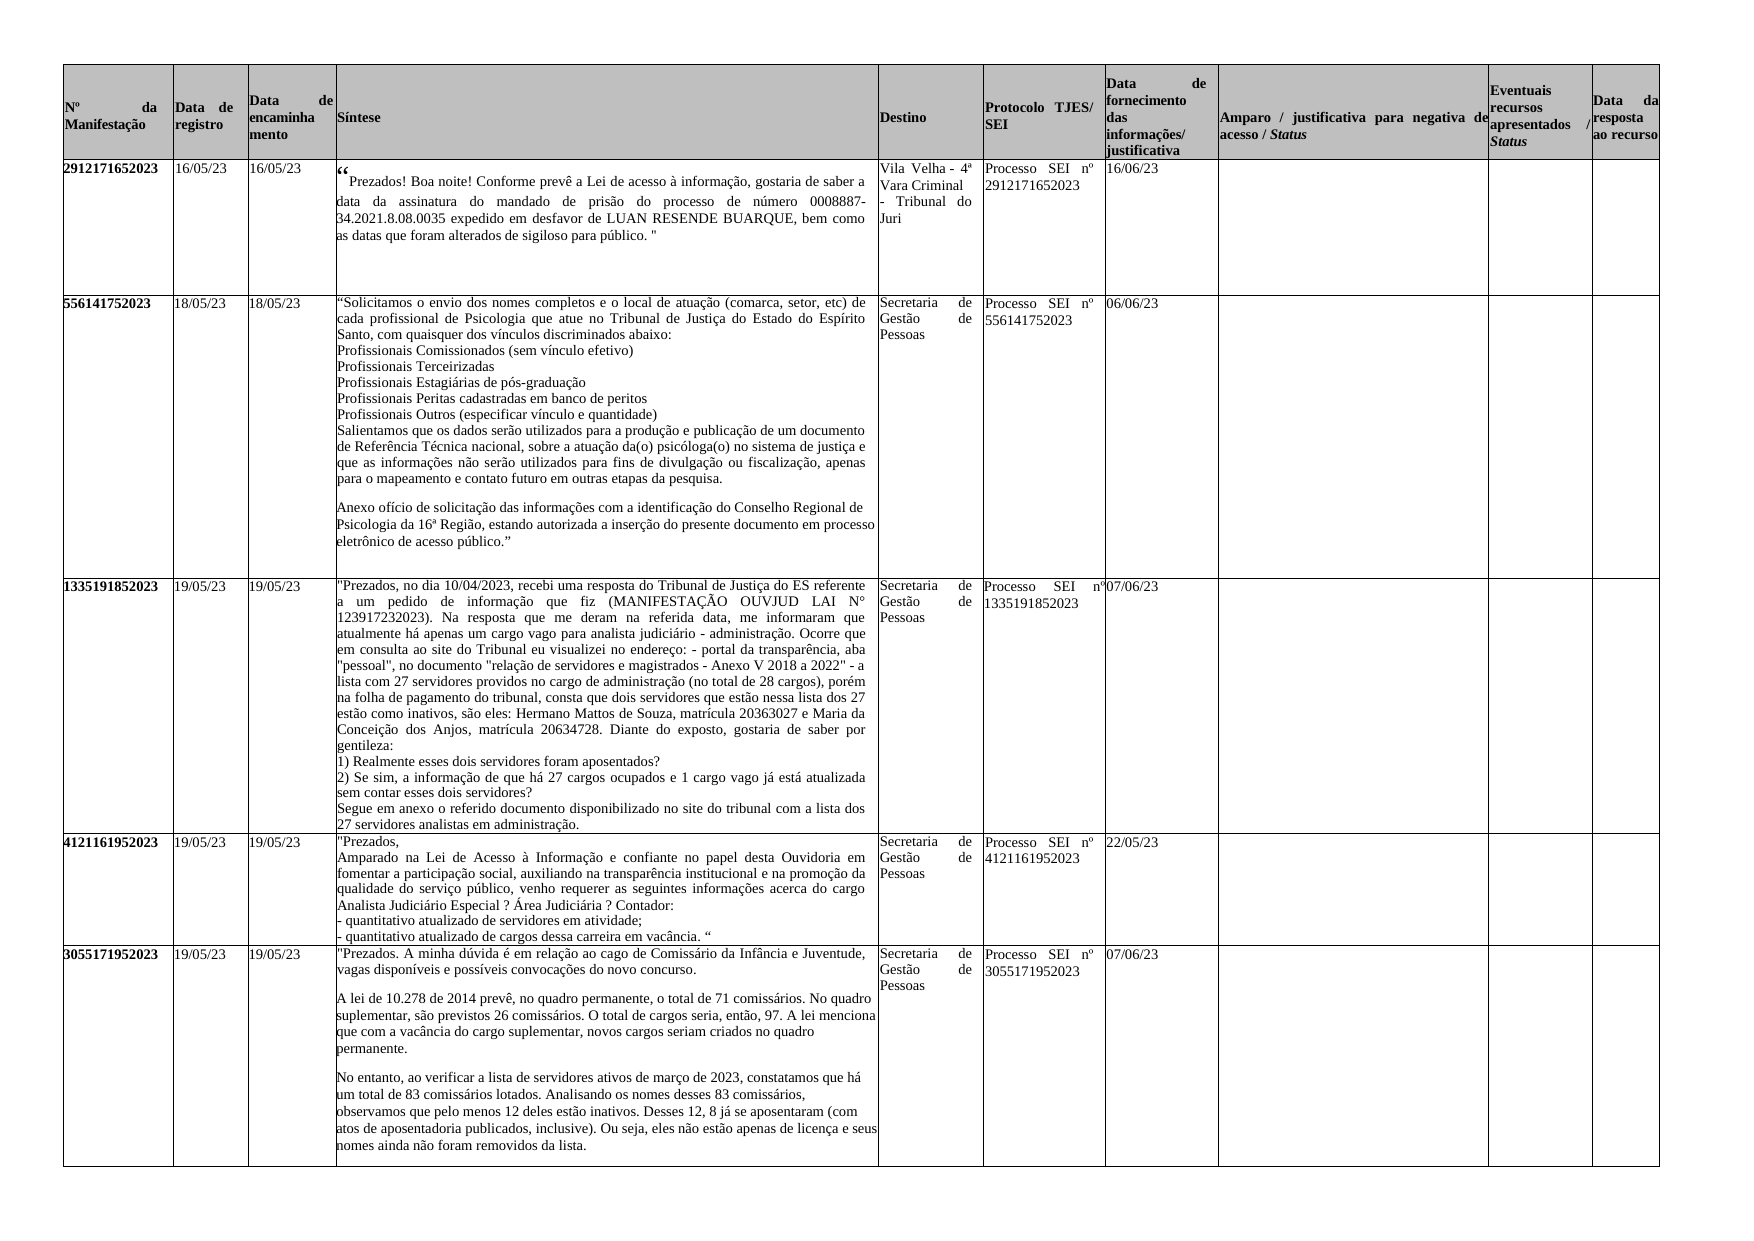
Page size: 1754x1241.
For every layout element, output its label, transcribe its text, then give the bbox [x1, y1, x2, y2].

table_cell 07/06/23 [1106, 946, 1218, 1166]
table_cell 2912171652023 [64, 160, 173, 295]
table_header Data da resposta ao recurso [1593, 65, 1659, 159]
table_header Data de fornecimento das informações/ justificativa [1106, 65, 1218, 159]
table_cell [1489, 296, 1592, 577]
table_cell 19/05/23 [249, 946, 336, 1166]
table_cell [1489, 834, 1592, 945]
table_cell 19/05/23 [249, 579, 336, 833]
table_cell "Prezados, no dia 10/04/2023, recebi uma resposta do Tribunal de Justiça do ES referente a um pedido de informação que fiz (MANIFESTAÇÃO OUVJUD LAI N° 123917232023). Na resposta que me deram na referida data, me informaram que atualmente há apenas um cargo vago para analista judiciário - administração. Ocorre que em consulta ao site do Tribunal eu visualizei no endereço: - portal da transparência, aba "pessoal", no documento "relação de servidores e magistrados - Anexo V 2018 a 2022" - a lista com 27 servidores providos no cargo de administração (no total de 28 cargos), porém na folha de pagamento do tribunal, consta que dois servidores que estão nessa lista dos 27 estão como inativos, são eles: Hermano Mattos de Souza, matrícula 20363027 e Maria da Conceição dos Anjos, matrícula 20634728. Diante do exposto, gostaria de saber por gentileza: 1) Realmente esses dois servidores foram aposentados? 2) Se sim, a informação de que há 27 cargos ocupados e 1 cargo vago já está atualizada sem contar esses dois servidores? Segue em anexo o referido documento disponibilizado no site do tribunal com a lista dos 27 servidores analistas em administração. [337, 579, 878, 833]
table_cell Vila Velha - 4ª Vara Criminal - Tribunal do Juri [879, 160, 983, 295]
table_cell Processo SEI nº 556141752023 [984, 296, 1105, 577]
table_cell [1219, 160, 1488, 295]
table_cell [1489, 579, 1592, 833]
table_cell Processo SEI nº 2912171652023 [984, 160, 1105, 295]
table_cell 06/06/23 [1106, 296, 1218, 577]
table_cell “Solicitamos o envio dos nomes completos e o local de atuação (comarca, setor, etc) de cada profissional de Psicologia que atue no Tribunal de Justiça do Estado do Espírito Santo, com quaisquer dos vínculos discriminados abaixo: Profissionais Comissionados (sem vínculo efetivo) Profissionais Terceirizadas Profissionais Estagiárias de pós-graduação Profissionais Peritas cadastradas em banco de peritos Profissionais Outros (especificar vínculo e quantidade) Salientamos que os dados serão utilizados para a produção e publicação de um documento de Referência Técnica nacional, sobre a atuação da(o) psicóloga(o) no sistema de justiça e que as informações não serão utilizados para fins de divulgação ou fiscalização, apenas para o mapeamento e contato futuro em outras etapas da pesquisa. Anexo ofício de solicitação das informações com a identificação do Conselho Regional de Psicologia da 16ª Região, estando autorizada a inserção do presente documento em processo eletrônico de acesso público.” [337, 296, 878, 577]
table_cell [1219, 834, 1488, 945]
table_cell 3055171952023 [64, 946, 173, 1166]
table_cell [1593, 296, 1659, 577]
table_cell Secretaria de Gestão de Pessoas [879, 296, 983, 577]
table_cell 16/05/23 [249, 160, 336, 295]
table_cell Processo SEI nº 3055171952023 [984, 946, 1105, 1166]
table_header Síntese [337, 65, 878, 159]
table_cell 22/05/23 [1106, 834, 1218, 945]
table_header Nº da Manifestação [64, 65, 173, 159]
table_cell 19/05/23 [249, 834, 336, 945]
table_header Data de registro [174, 65, 248, 159]
table_cell [1593, 160, 1659, 295]
table_header Protocolo TJES/ SEI [984, 65, 1105, 159]
table_cell "Prezados, Amparado na Lei de Acesso à Informação e confiante no papel desta Ouvidoria em fomentar a participação social, auxiliando na transparência institucional e na promoção da qualidade do serviço público, venho requerer as seguintes informações acerca do cargo Analista Judiciário Especial ? Área Judiciária ? Contador: - quantitativo atualizado de servidores em atividade; - quantitativo atualizado de cargos dessa carreira em vacância. “ [337, 834, 878, 945]
table_cell [1219, 579, 1488, 833]
table_cell 16/05/23 [174, 160, 248, 295]
table_cell [1219, 946, 1488, 1166]
table_cell Processo SEI nº 4121161952023 [984, 834, 1105, 945]
table_cell "Prezados. A minha dúvida é em relação ao cago de Comissário da Infância e Juventude, vagas disponíveis e possíveis convocações do novo concurso. A lei de 10.278 de 2014 prevê, no quadro permanente, o total de 71 comissários. No quadro suplementar, são previstos 26 comissários. O total de cargos seria, então, 97. A lei menciona que com a vacância do cargo suplementar, novos cargos seriam criados no quadro permanente. No entanto, ao verificar a lista de servidores ativos de março de 2023, constatamos que há um total de 83 comissários lotados. Analisando os nomes desses 83 comissários, observamos que pelo menos 12 deles estão inativos. Desses 12, 8 já se aposentaram (com atos de aposentadoria publicados, inclusive). Ou seja, eles não estão apenas de licença e seus nomes ainda não foram removidos da lista. [337, 946, 878, 1166]
table_cell Secretaria de Gestão de Pessoas [879, 579, 983, 833]
table_cell “Prezados! Boa noite! Conforme prevê a Lei de acesso à informação, gostaria de saber a data da assinatura do mandado de prisão do processo de número 0008887-34.2021.8.08.0035 expedido em desfavor de LUAN RESENDE BUARQUE, bem como as datas que foram alterados de sigiloso para público. '' [337, 160, 878, 295]
table_cell [1489, 160, 1592, 295]
table_cell Processo SEI nº 1335191852023 [984, 579, 1105, 833]
table_cell Secretaria de Gestão de Pessoas [879, 834, 983, 945]
table_header Destino [879, 65, 983, 159]
table_cell 19/05/23 [174, 946, 248, 1166]
table_cell 18/05/23 [249, 296, 336, 577]
table_cell 556141752023 [64, 296, 173, 577]
table_header Amparo / justificativa para negativa de acesso / Status [1219, 65, 1488, 159]
table_cell 1335191852023 [64, 579, 173, 833]
table_header Data de encaminha mento [249, 65, 336, 159]
table_cell 07/06/23 [1106, 579, 1218, 833]
table_cell 18/05/23 [174, 296, 248, 577]
table_cell 16/06/23 [1106, 160, 1218, 295]
table_cell 19/05/23 [174, 579, 248, 833]
table_cell [1593, 579, 1659, 833]
table_cell 19/05/23 [174, 834, 248, 945]
table_cell 4121161952023 [64, 834, 173, 945]
table_cell [1593, 834, 1659, 945]
table_header Eventuais recursos apresentados / Status [1489, 65, 1592, 159]
table_cell [1219, 296, 1488, 577]
table_cell [1489, 946, 1592, 1166]
table_cell [1593, 946, 1659, 1166]
table_cell Secretaria de Gestão de Pessoas [879, 946, 983, 1166]
